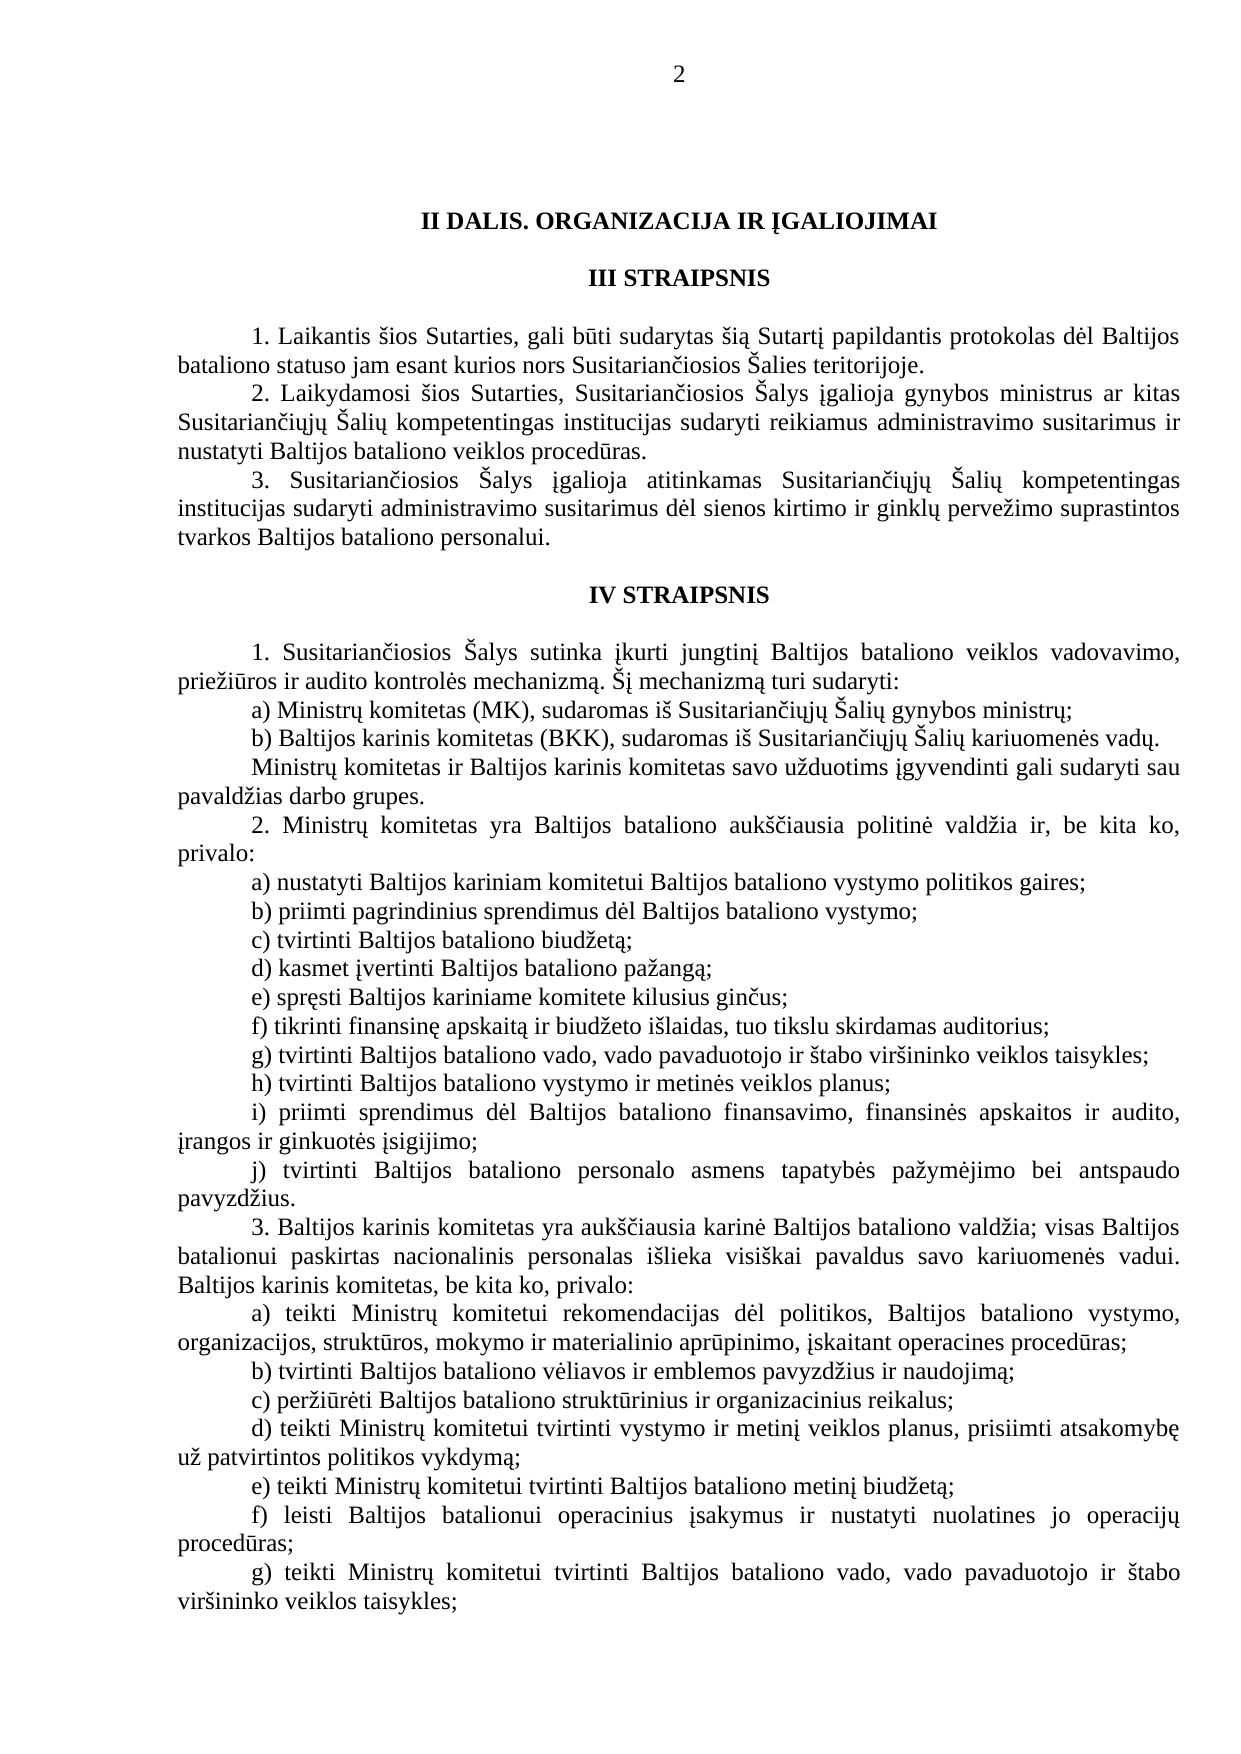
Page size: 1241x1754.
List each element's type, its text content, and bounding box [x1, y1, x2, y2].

text f) leisti Baltijos batalionui operacinius įsakymus ir nustatyti nuolatines jo operacijų procedūras; [177, 1500, 1181, 1557]
text a) Ministrų komitetas (MK), sudaromas iš Susitariančiųjų Šalių gynybos ministrų; [177, 695, 1181, 723]
text c) peržiūrėti Baltijos bataliono struktūrinius ir organizacinius reikalus; [177, 1385, 1181, 1413]
text Ministrų komitetas ir Baltijos karinis komitetas savo užduotims įgyvendinti gali sudaryti sau pavaldžias darbo grupes. [177, 752, 1181, 810]
text 3. Susitariančiosios Šalys įgalioja atitinkamas Susitariančiųjų Šalių kompetentingas institucijas sudaryti administravimo susitarimus dėl sienos kirtimo ir ginklų pervežimo suprastintos tvarkos Baltijos bataliono personalui. [177, 465, 1181, 551]
text IV STRAIPSNIS [177, 580, 1181, 608]
text b) tvirtinti Baltijos bataliono vėliavos ir emblemos pavyzdžius ir naudojimą; [177, 1356, 1181, 1385]
text f) tikrinti finansinę apskaitą ir biudžeto išlaidas, tuo tikslu skirdamas auditorius; [177, 1011, 1181, 1040]
text g) teikti Ministrų komitetui tvirtinti Baltijos bataliono vado, vado pavaduotojo ir štabo viršininko veiklos taisykles; [177, 1557, 1181, 1615]
text a) nustatyti Baltijos kariniam komitetui Baltijos bataliono vystymo politikos gaires; [177, 867, 1181, 896]
text 1. Laikantis šios Sutarties, gali būti sudarytas šią Sutartį papildantis protokolas dėl Baltijos bataliono statuso jam esant kurios nors Susitariančiosios Šalies teritorijoje. [177, 321, 1181, 378]
text h) tvirtinti Baltijos bataliono vystymo ir metinės veiklos planus; [177, 1068, 1181, 1097]
text d) kasmet įvertinti Baltijos bataliono pažangą; [177, 953, 1181, 982]
text c) tvirtinti Baltijos bataliono biudžetą; [177, 925, 1181, 953]
text 2. Laikydamosi šios Sutarties, Susitariančiosios Šalys įgalioja gynybos ministrus ar kitas Susitariančiųjų Šalių kompetentingas institucijas sudaryti reikiamus administravimo susitarimus ir nustatyti Baltijos bataliono veiklos procedūras. [177, 378, 1181, 465]
text a) teikti Ministrų komitetui rekomendacijas dėl politikos, Baltijos bataliono vystymo, organizacijos, struktūros, mokymo ir materialinio aprūpinimo, įskaitant operacines procedūras; [177, 1298, 1181, 1356]
text 2. Ministrų komitetas yra Baltijos bataliono aukščiausia politinė valdžia ir, be kita ko, privalo: [177, 810, 1181, 867]
text g) tvirtinti Baltijos bataliono vado, vado pavaduotojo ir štabo viršininko veiklos taisykles; [177, 1040, 1181, 1068]
text b) Baltijos karinis komitetas (BKK), sudaromas iš Susitariančiųjų Šalių kariuomenės vadų. [177, 723, 1181, 752]
text e) teikti Ministrų komitetui tvirtinti Baltijos bataliono metinį biudžetą; [177, 1471, 1181, 1500]
text 1. Susitariančiosios Šalys sutinka įkurti jungtinį Baltijos bataliono veiklos vadovavimo, priežiūros ir audito kontrolės mechanizmą. Šį mechanizmą turi sudaryti: [177, 637, 1181, 695]
text 3. Baltijos karinis komitetas yra aukščiausia karinė Baltijos bataliono valdžia; visas Baltijos batalionui paskirtas nacionalinis personalas išlieka visiškai pavaldus savo kariuomenės vadui. Baltijos karinis komitetas, be kita ko, privalo: [177, 1212, 1181, 1298]
text III STRAIPSNIS [177, 263, 1181, 292]
text b) priimti pagrindinius sprendimus dėl Baltijos bataliono vystymo; [177, 896, 1181, 925]
text II DALIS. ORGANIZACIJA IR ĮGALIOJIMAI [177, 206, 1181, 235]
text d) teikti Ministrų komitetui tvirtinti vystymo ir metinį veiklos planus, prisiimti atsakomybę už patvirtintos politikos vykdymą; [177, 1413, 1181, 1471]
text i) priimti sprendimus dėl Baltijos bataliono finansavimo, finansinės apskaitos ir audito, įrangos ir ginkuotės įsigijimo; [177, 1097, 1181, 1155]
text j) tvirtinti Baltijos bataliono personalo asmens tapatybės pažymėjimo bei antspaudo pavyzdžius. [177, 1155, 1181, 1212]
text e) spręsti Baltijos kariniame komitete kilusius ginčus; [177, 982, 1181, 1011]
